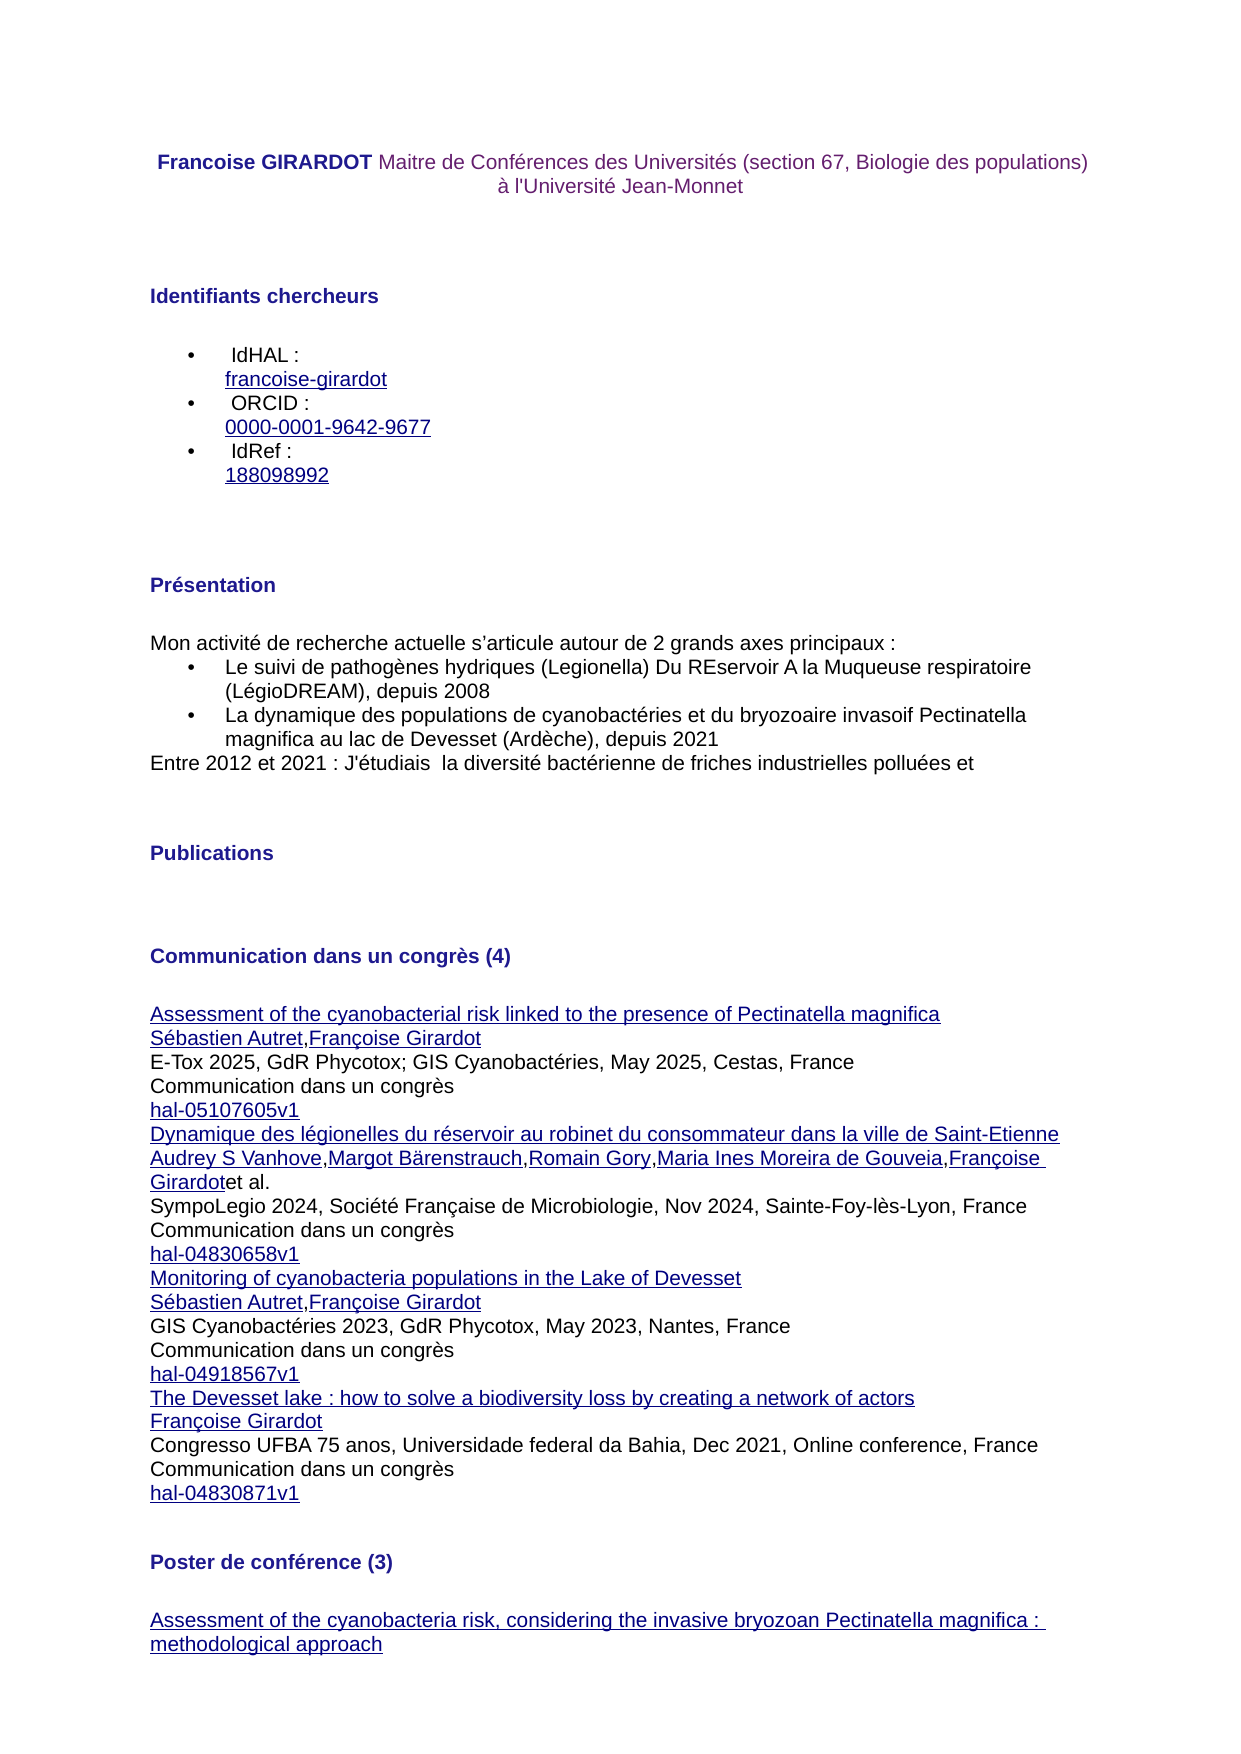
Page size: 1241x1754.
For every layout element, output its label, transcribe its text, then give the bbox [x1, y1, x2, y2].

table_cell Monitoring of cyanobacteria populations in the Lake of Devesset Sébastien Autret,Françoise Girardot GIS Cyanobactéries 2023, GdR Phycotox, May 2023, Nantes, France Communication dans un congrès hal-04918567v1 [150, 1266, 1090, 1385]
list Le suivi de pathogènes hydriques (Legionella) Du REservoir A la Muqueuse respiratoire (LégioDREAM), depuis 2008 [187, 655, 1090, 703]
list 0000-0001-9642-9677 [187, 414, 1090, 438]
subtitle Poster de conférence (3) [150, 1550, 1090, 1574]
subtitle Communication dans un congrès (4) [150, 944, 1090, 968]
table_cell Dynamique des légionelles du réservoir au robinet du consommateur dans la ville de Saint-Etienne Audrey S Vanhove,Margot Bärenstrauch,Romain Gory,Maria Ines Moreira de Gouveia,Françoise Girardotet al. SympoLegio 2024, Société Française de Microbiologie, Nov 2024, Sainte-Foy-lès-Lyon, France Communication dans un congrès hal-04830658v1 [150, 1122, 1090, 1266]
text Entre 2012 et 2021 : J'étudiais la diversité bactérienne de friches industrielles polluées et [150, 751, 1090, 775]
list IdHAL : [187, 343, 1090, 367]
list La dynamique des populations de cyanobactéries et du bryozoaire invasoif Pectinatella magnifica au lac de Devesset (Ardèche), depuis 2021 [187, 703, 1090, 751]
subtitle Présentation [150, 573, 1090, 597]
subtitle Francoise GIRARDOT Maitre de Conférences des Universités (section 67, Biologie des populations) à l'Université Jean-Monnet [150, 150, 1090, 198]
table_cell The Devesset lake : how to solve a biodiversity loss by creating a network of actors Françoise Girardot Congresso UFBA 75 anos, Universidade federal da Bahia, Dec 2021, Online conference, France Communication dans un congrès hal-04830871v1 [150, 1385, 1090, 1505]
text Mon activité de recherche actuelle s’articule autour de 2 grands axes principaux : [150, 631, 1090, 655]
list IdRef : [187, 438, 1090, 462]
list francoise-girardot [187, 367, 1090, 391]
subtitle Identifiants chercheurs [150, 284, 1090, 308]
subtitle Publications [150, 841, 1090, 864]
table_header Assessment of the cyanobacterial risk linked to the presence of Pectinatella magnifica Sébastien Autret,Françoise Girardot E-Tox 2025, GdR Phycotox; GIS Cyanobactéries, May 2025, Cestas, France Communication dans un congrès hal-05107605v1 [150, 1002, 1090, 1122]
table_header Assessment of the cyanobacteria risk, considering the invasive bryozoan Pectinatella magnifica : methodological approach [150, 1608, 1090, 1656]
list 188098992 [187, 462, 1090, 486]
list ORCID : [187, 391, 1090, 414]
